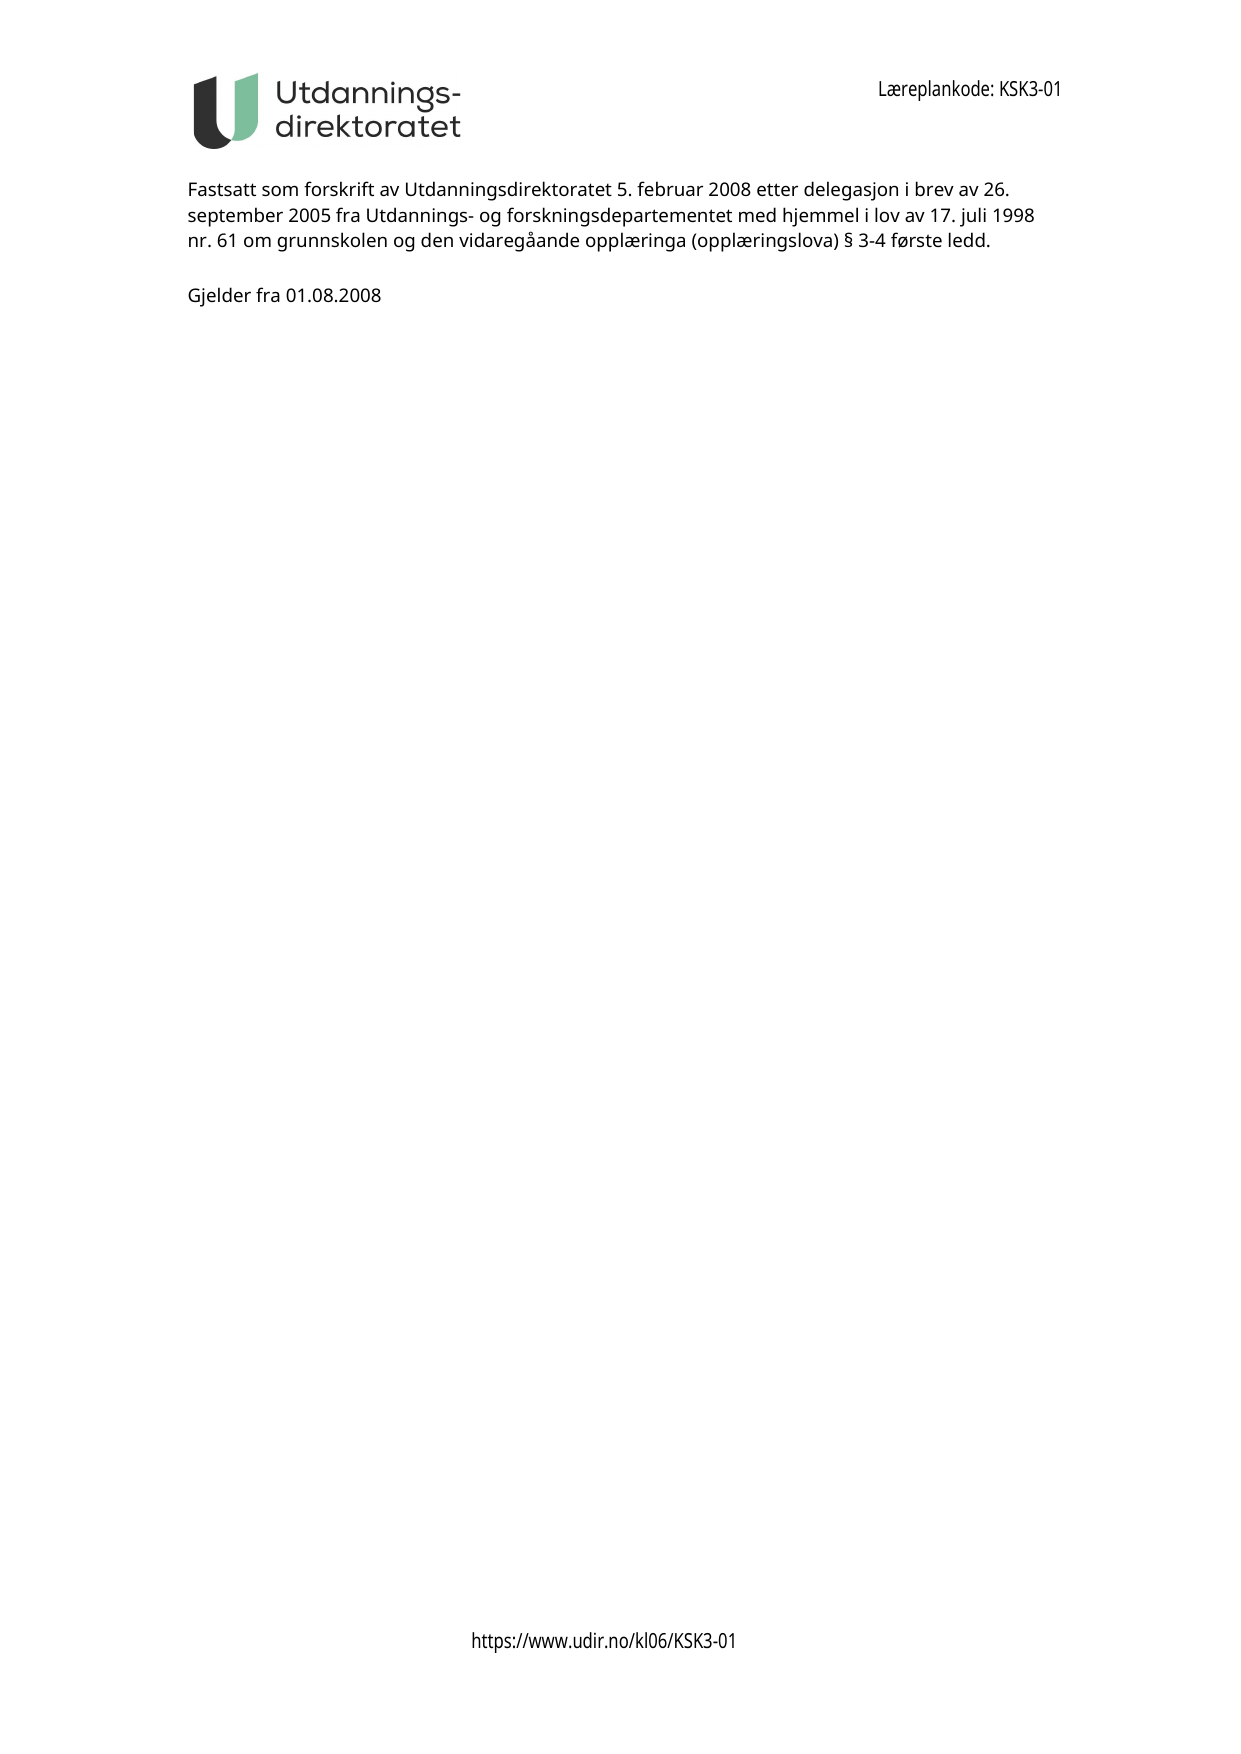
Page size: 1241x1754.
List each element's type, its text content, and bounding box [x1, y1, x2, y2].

picture [193, 73, 461, 149]
text Gjelder fra 01.08.2008 [386, 282, 1053, 308]
text Fastsatt som forskrift av Utdanningsdirektoratet 5. februar 2008 etter delegasjon i brev av 26. september 2005 fra Utdannings- og forskningsdepartementet med hjemmel i lov av 17. juli 1998 nr. 61 om grunnskolen og den vidaregåande opplæringa (opplæringslova) § 3-4 første ledd. [187, 176, 1053, 253]
